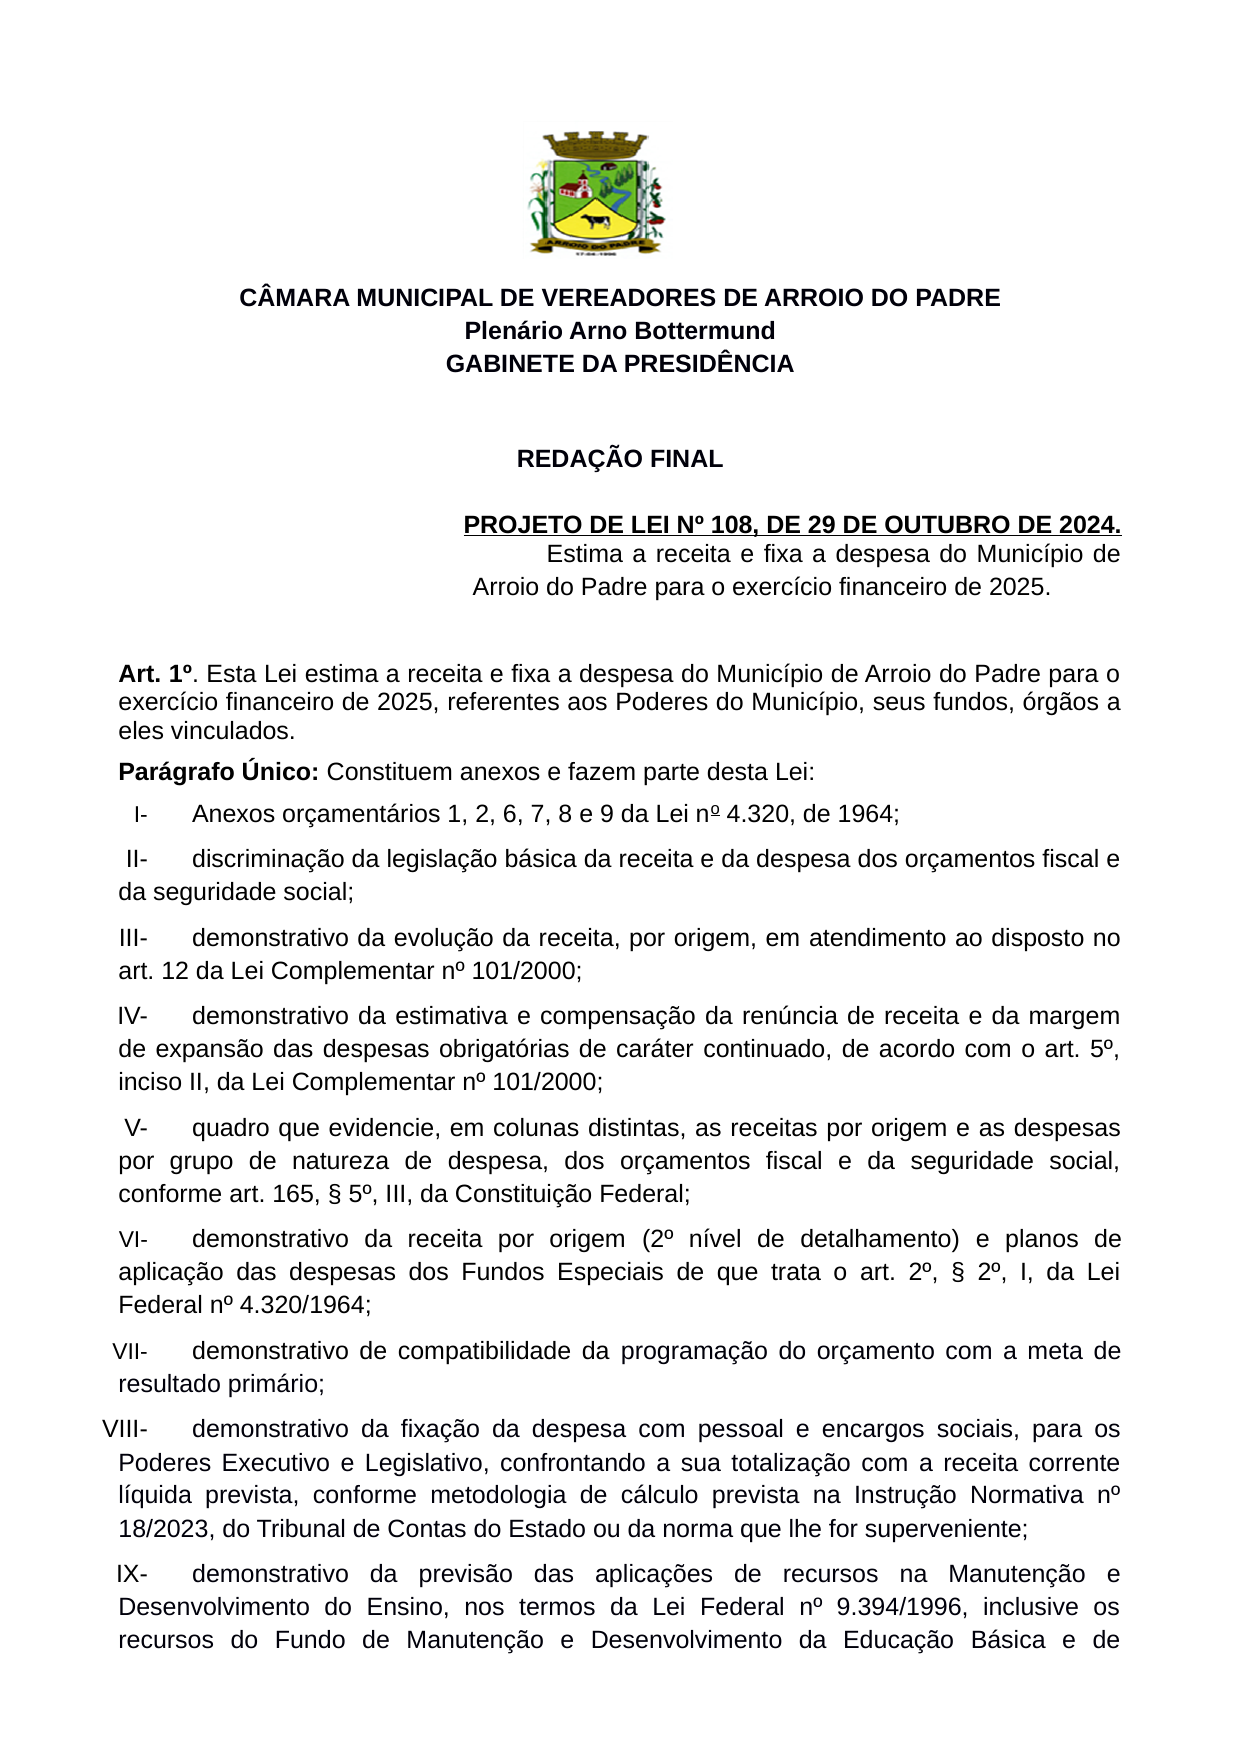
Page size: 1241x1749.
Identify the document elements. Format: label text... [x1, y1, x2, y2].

list demonstrativo da receita por origem (2º nível de detalhamento) e planos de aplicação das despesas dos Fundos Especiais de que trata o art. 2º, § 2º, I, da Lei Federal nº 4.320/1964; [118, 1224, 1122, 1319]
list demonstrativo da estimativa e compensação da renúncia de receita e da margem de expansão das despesas obrigatórias de caráter continuado, de acordo com o art. 5º, inciso II, da Lei Complementar nº 101/2000; [118, 1001, 1122, 1096]
list quadro que evidencie, em colunas distintas, as receitas por origem e as despesas por grupo de natureza de despesa, dos orçamentos fiscal e da seguridade social, conforme art. 165, § 5º, III, da Constituição Federal; [118, 1113, 1122, 1208]
list demonstrativo de compatibilidade da programação do orçamento com a meta de resultado primário; [118, 1336, 1122, 1398]
list demonstrativo da previsão das aplicações de recursos na Manutenção e Desenvolvimento do Ensino, nos termos da Lei Federal nº 9.394/1996, inclusive os recursos do Fundo de Manutenção e Desenvolvimento da Educação Básica e de [118, 1559, 1122, 1654]
text Estima a receita e fixa a despesa do Município de Arroio do Padre para o exercício financeiro de 2025. [472, 539, 1122, 601]
text Art. 1º. Esta Lei estima a receita e fixa a despesa do Município de Arroio do Padre para o exercício financeiro de 2025, referentes aos Poderes do Município, seus fundos, órgãos a eles vinculados. [118, 659, 1122, 745]
text Parágrafo Único: Constituem anexos e fazem parte desta Lei: [118, 757, 1122, 786]
list discriminação da legislação básica da receita e da despesa dos orçamentos fiscal e da seguridade social; [118, 844, 1122, 906]
list demonstrativo da fixação da despesa com pessoal e encargos sociais, para os Poderes Executivo e Legislativo, confrontando a sua totalização com a receita corrente líquida prevista, conforme metodologia de cálculo prevista na Instrução Normativa nº 18/2023, do Tribunal de Contas do Estado ou da norma que lhe for superveniente; [118, 1414, 1122, 1542]
list demonstrativo da evolução da receita, por origem, em atendimento ao disposto no art. 12 da Lei Complementar nº 101/2000; [118, 923, 1122, 984]
list Anexos orçamentários 1, 2, 6, 7, 8 e 9 da Lei no 4.320, de 1964; [118, 799, 1122, 827]
text PROJETO DE LEI Nº 108, DE 29 DE OUTUBRO DE 2024. [118, 510, 1122, 539]
text REDAÇÃO FINAL [118, 444, 1122, 473]
